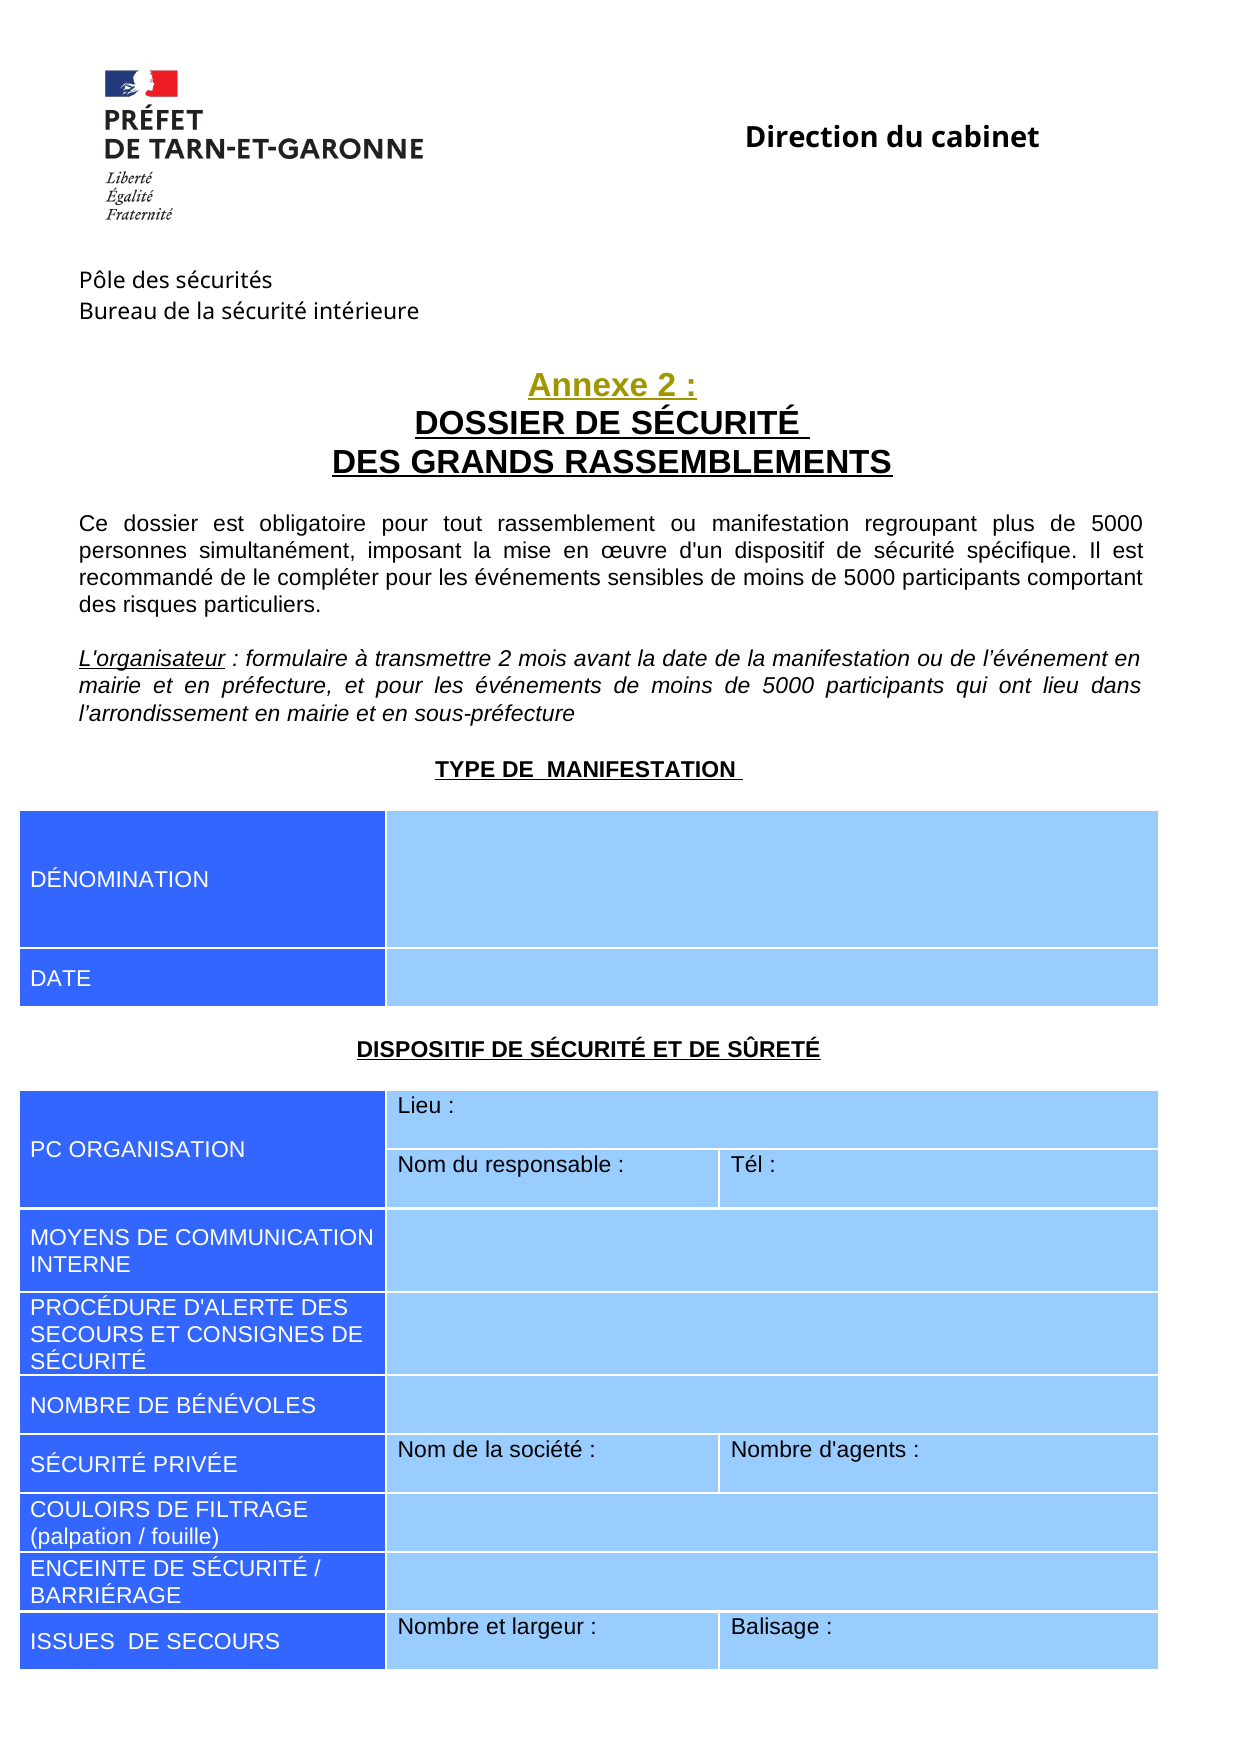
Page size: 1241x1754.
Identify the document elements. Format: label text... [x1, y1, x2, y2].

table_cell ENCEINTE DE SÉCURITÉ / BARRIÉRAGE [20, 1553, 385, 1610]
table_cell Tél : [720, 1150, 1158, 1207]
table_cell SÉCURITÉ PRIVÉE [20, 1435, 385, 1492]
table_cell [387, 949, 1158, 1006]
table_cell COULOIRS DE FILTRAGE (palpation / fouille) [20, 1494, 385, 1551]
table_cell Lieu : [387, 1091, 1158, 1148]
table_header TYPE DE MANIFESTATION [20, 755, 1158, 809]
table_cell ISSUES DE SECOURS [20, 1613, 385, 1669]
text Bureau de la sécurité intérieure [79, 295, 1145, 326]
text DOSSIER DE SÉCURITÉ [79, 403, 1145, 442]
text L'organisateur : formulaire à transmettre 2 mois avant la date de la manifestation ou de l’événement en mairie et en préfecture, et pour les événements de moins de 5000 participants qui ont lieu dans l’arrondissement en mairie et en sous-préfecture [79, 645, 1145, 726]
table_cell MOYENS DE COMMUNICATION INTERNE [20, 1210, 385, 1291]
table_cell Nombre d'agents : [720, 1435, 1158, 1492]
table_cell [387, 1293, 1158, 1374]
table_cell DÉNOMINATION [20, 811, 385, 947]
table_cell [387, 1376, 1158, 1433]
text DES GRANDS RASSEMBLEMENTS [79, 442, 1145, 480]
text Annexe 2 : [79, 365, 1145, 403]
table_cell [387, 1553, 1158, 1610]
table_cell Balisage : [720, 1613, 1158, 1669]
table_cell [387, 811, 1158, 947]
text Ce dossier est obligatoire pour tout rassemblement ou manifestation regroupant plus de 5000 personnes simultanément, imposant la mise en œuvre d'un dispositif de sécurité spécifique. Il est recommandé de le compléter pour les événements sensibles de moins de 5000 participants comportant des risques particuliers. [79, 509, 1145, 618]
table_cell PROCÉDURE D'ALERTE DES SECOURS ET CONSIGNES DE SÉCURITÉ [20, 1293, 385, 1374]
table_cell DISPOSITIF DE SÉCURITÉ ET DE SÛRETÉ [20, 1008, 1158, 1089]
table_cell DATE [20, 949, 385, 1006]
table_cell NOMBRE DE BÉNÉVOLES [20, 1376, 385, 1433]
table_cell Nom de la société : [387, 1435, 718, 1492]
table_cell PC ORGANISATION [20, 1091, 385, 1207]
table_cell [387, 1494, 1158, 1551]
table_cell Nom du responsable : [387, 1150, 718, 1207]
text Pôle des sécurités [79, 264, 1145, 295]
table_cell [387, 1210, 1158, 1291]
table_cell Nombre et largeur : [387, 1613, 718, 1669]
